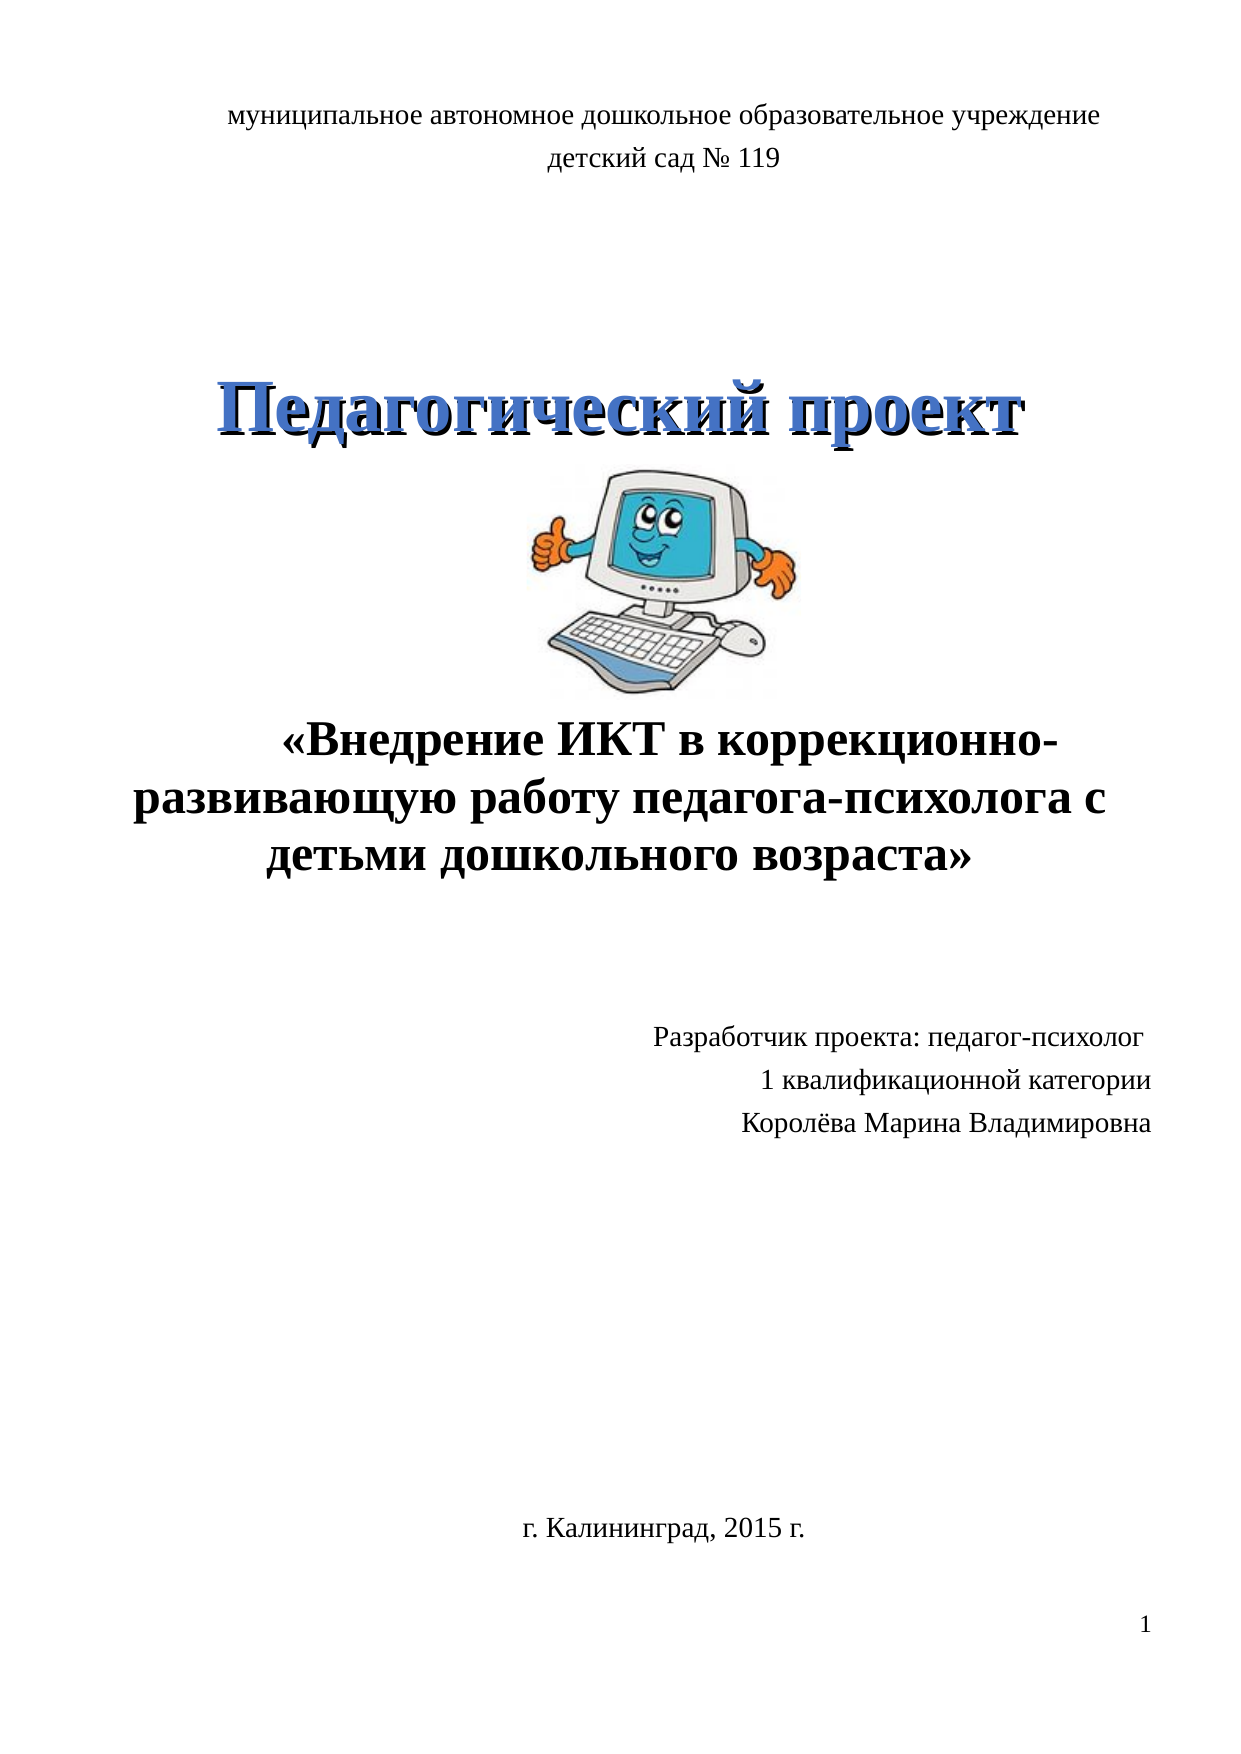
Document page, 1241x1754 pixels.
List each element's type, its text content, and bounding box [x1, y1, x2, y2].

text Королёва Марина Владимировна [89, 1105, 1152, 1139]
text «Внедрение ИКТ в коррекционно-развивающую работу педагога-психолога с детьми дошкольного возраста» [89, 709, 1152, 881]
text Педагогический проект [104, 362, 1023, 448]
text г. Калининград, 2015 г. [89, 1511, 1152, 1544]
text 1 квалификационной категории [89, 1062, 1152, 1096]
text муниципальное автономное дошкольное образовательное учреждение [89, 97, 1152, 130]
text детский сад № 119 [89, 140, 1152, 173]
text Разработчик проекта: педагог-психолог [89, 1019, 1152, 1053]
